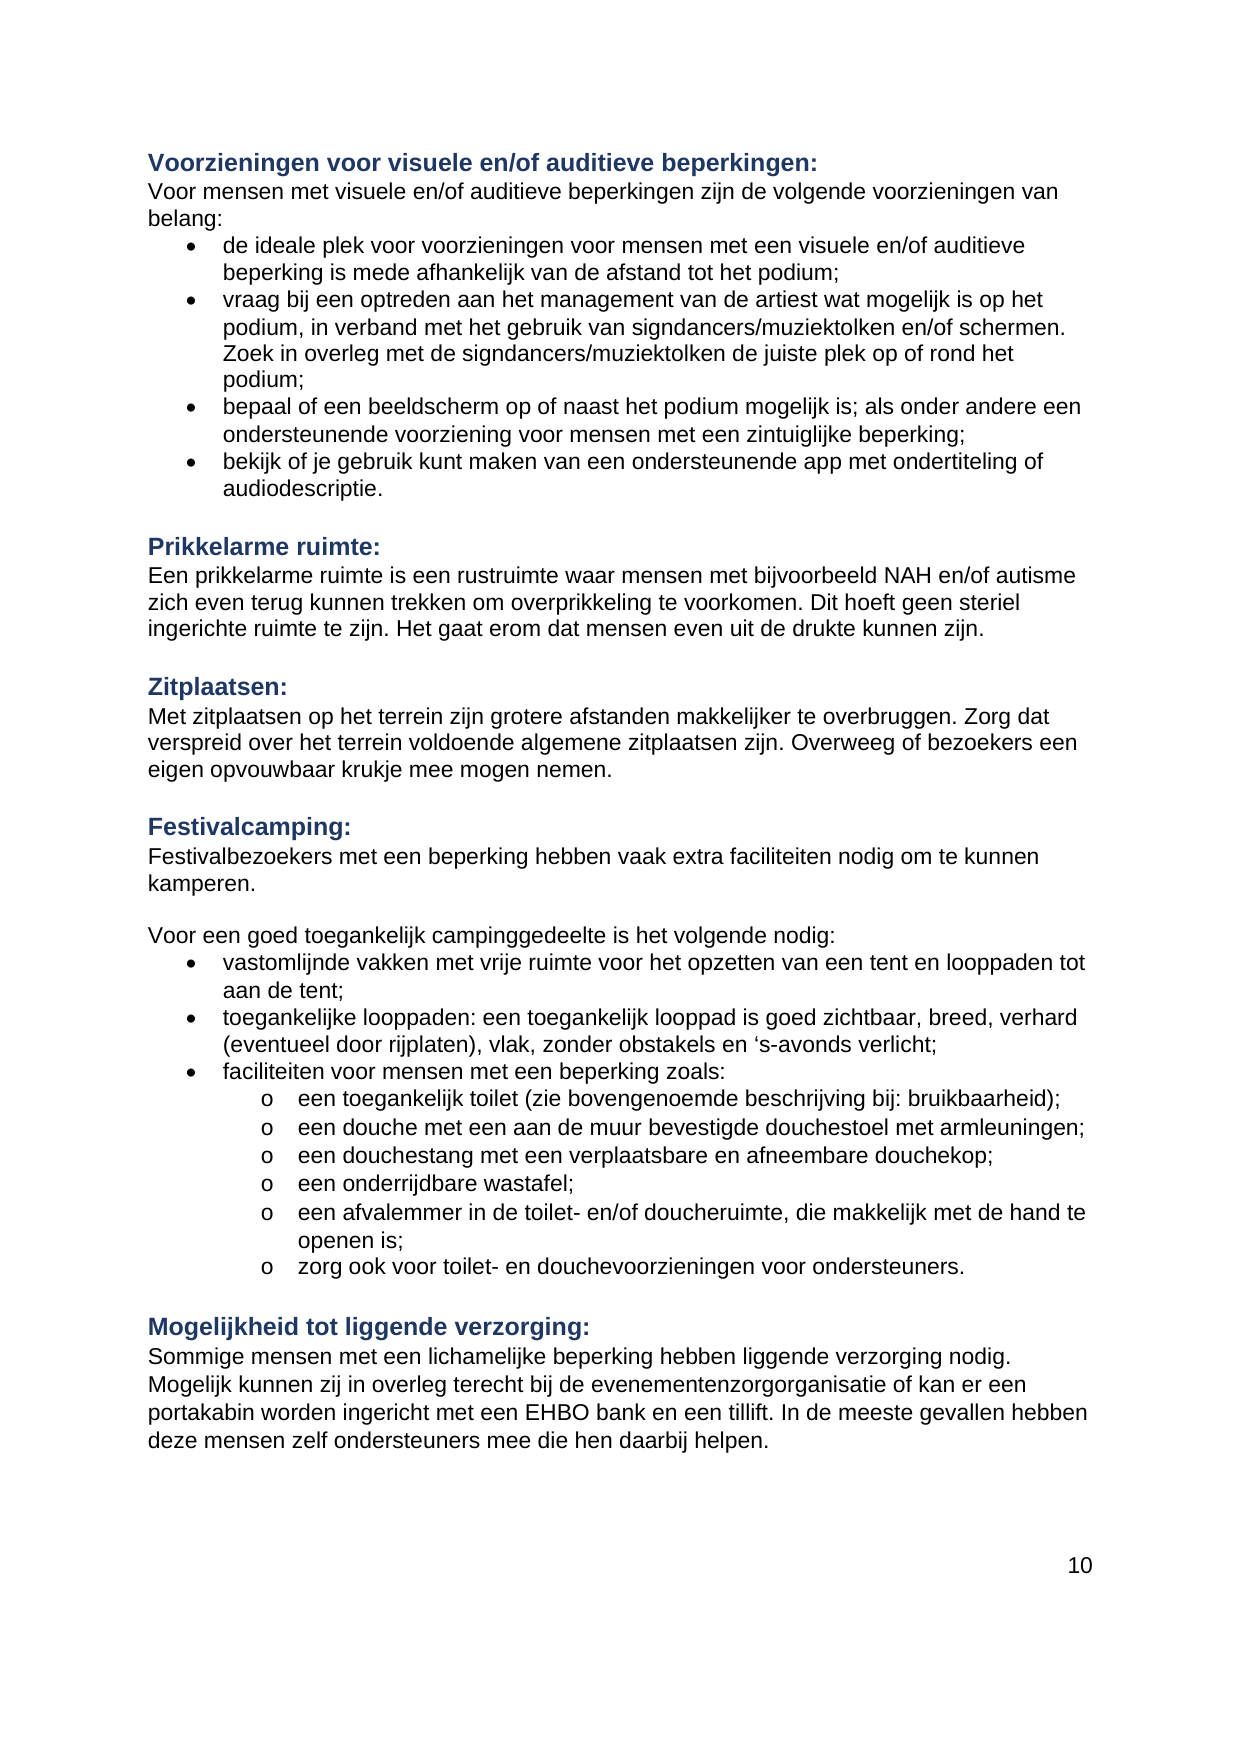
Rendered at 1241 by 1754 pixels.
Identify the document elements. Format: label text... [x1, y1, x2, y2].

list bepaal of een beeldscherm op of naast het podium mogelijk is; als onder andere een ondersteunende voorziening voor mensen met een zintuiglijke beperking; [185, 392, 1093, 447]
list bekijk of je gebruik kunt maken van een ondersteunende app met ondertiteling of audiodescriptie. [185, 447, 1093, 501]
list toegankelijke looppaden: een toegankelijk looppad is goed zichtbaar, breed, verhard (eventueel door rijplaten), vlak, zonder obstakels en ‘s-avonds verlicht; [185, 1003, 1093, 1057]
text Een prikkelarme ruimte is een rustruimte waar mensen met bijvoorbeeld NAH en/of autisme zich even terug kunnen trekken om overprikkeling te voorkomen. Dit hoeft geen steriel ingerichte ruimte te zijn. Het gaat erom dat mensen even uit de drukte kunnen zijn. [148, 562, 1093, 642]
list vastomlijnde vakken met vrije ruimte voor het opzetten van een tent en looppaden tot aan de tent; [185, 948, 1093, 1003]
list zorg ook voor toilet- en douchevoorzieningen voor ondersteuners. [260, 1253, 1093, 1282]
subtitle Festivalcamping: [148, 812, 1093, 841]
list vraag bij een optreden aan het management van de artiest wat mogelijk is op het podium, in verband met het gebruik van signdancers/muziektolken en/of schermen. Zoek in overleg met de signdancers/muziektolken de juiste plek op of rond het podium; [185, 285, 1093, 392]
list een onderrijdbare wastafel; [260, 1170, 1093, 1199]
list een douche met een aan de muur bevestigde douchestoel met armleuningen; [260, 1114, 1093, 1142]
subtitle Zitplaatsen: [148, 672, 1093, 701]
subtitle Mogelijkheid tot liggende verzorging: [148, 1312, 1093, 1341]
text Festivalbezoekers met een beperking hebben vaak extra faciliteiten nodig om te kunnen kamperen. [148, 843, 1093, 896]
list een toegankelijk toilet (zie bovengenoemde beschrijving bij: bruikbaarheid); [260, 1085, 1093, 1114]
list faciliteiten voor mensen met een beperking zoals: [185, 1057, 1093, 1085]
text Voor een goed toegankelijk campinggedeelte is het volgende nodig: [148, 922, 1093, 948]
text Voor mensen met visuele en/of auditieve beperkingen zijn de volgende voorzieningen van belang: [148, 178, 1093, 231]
subtitle Prikkelarme ruimte: [148, 532, 1093, 561]
list een afvalemmer in de toilet- en/of doucheruimte, die makkelijk met de hand te openen is; [260, 1199, 1093, 1253]
list de ideale plek voor voorzieningen voor mensen met een visuele en/of auditieve beperking is mede afhankelijk van de afstand tot het podium; [185, 231, 1093, 285]
list een douchestang met een verplaatsbare en afneembare douchekop; [260, 1142, 1093, 1170]
text Met zitplaatsen op het terrein zijn grotere afstanden makkelijker te overbruggen. Zorg dat verspreid over het terrein voldoende algemene zitplaatsen zijn. Overweeg of bezoekers een eigen opvouwbaar krukje mee mogen nemen. [148, 703, 1093, 782]
text Sommige mensen met een lichamelijke beperking hebben liggende verzorging nodig. Mogelijk kunnen zij in overleg terecht bij de evenementenzorgorganisatie of kan er een portakabin worden ingericht met een EHBO bank en een tillift. In de meeste gevallen hebben deze mensen zelf ondersteuners mee die hen daarbij helpen. [148, 1343, 1093, 1454]
subtitle Voorzieningen voor visuele en/of auditieve beperkingen: [148, 148, 1093, 176]
